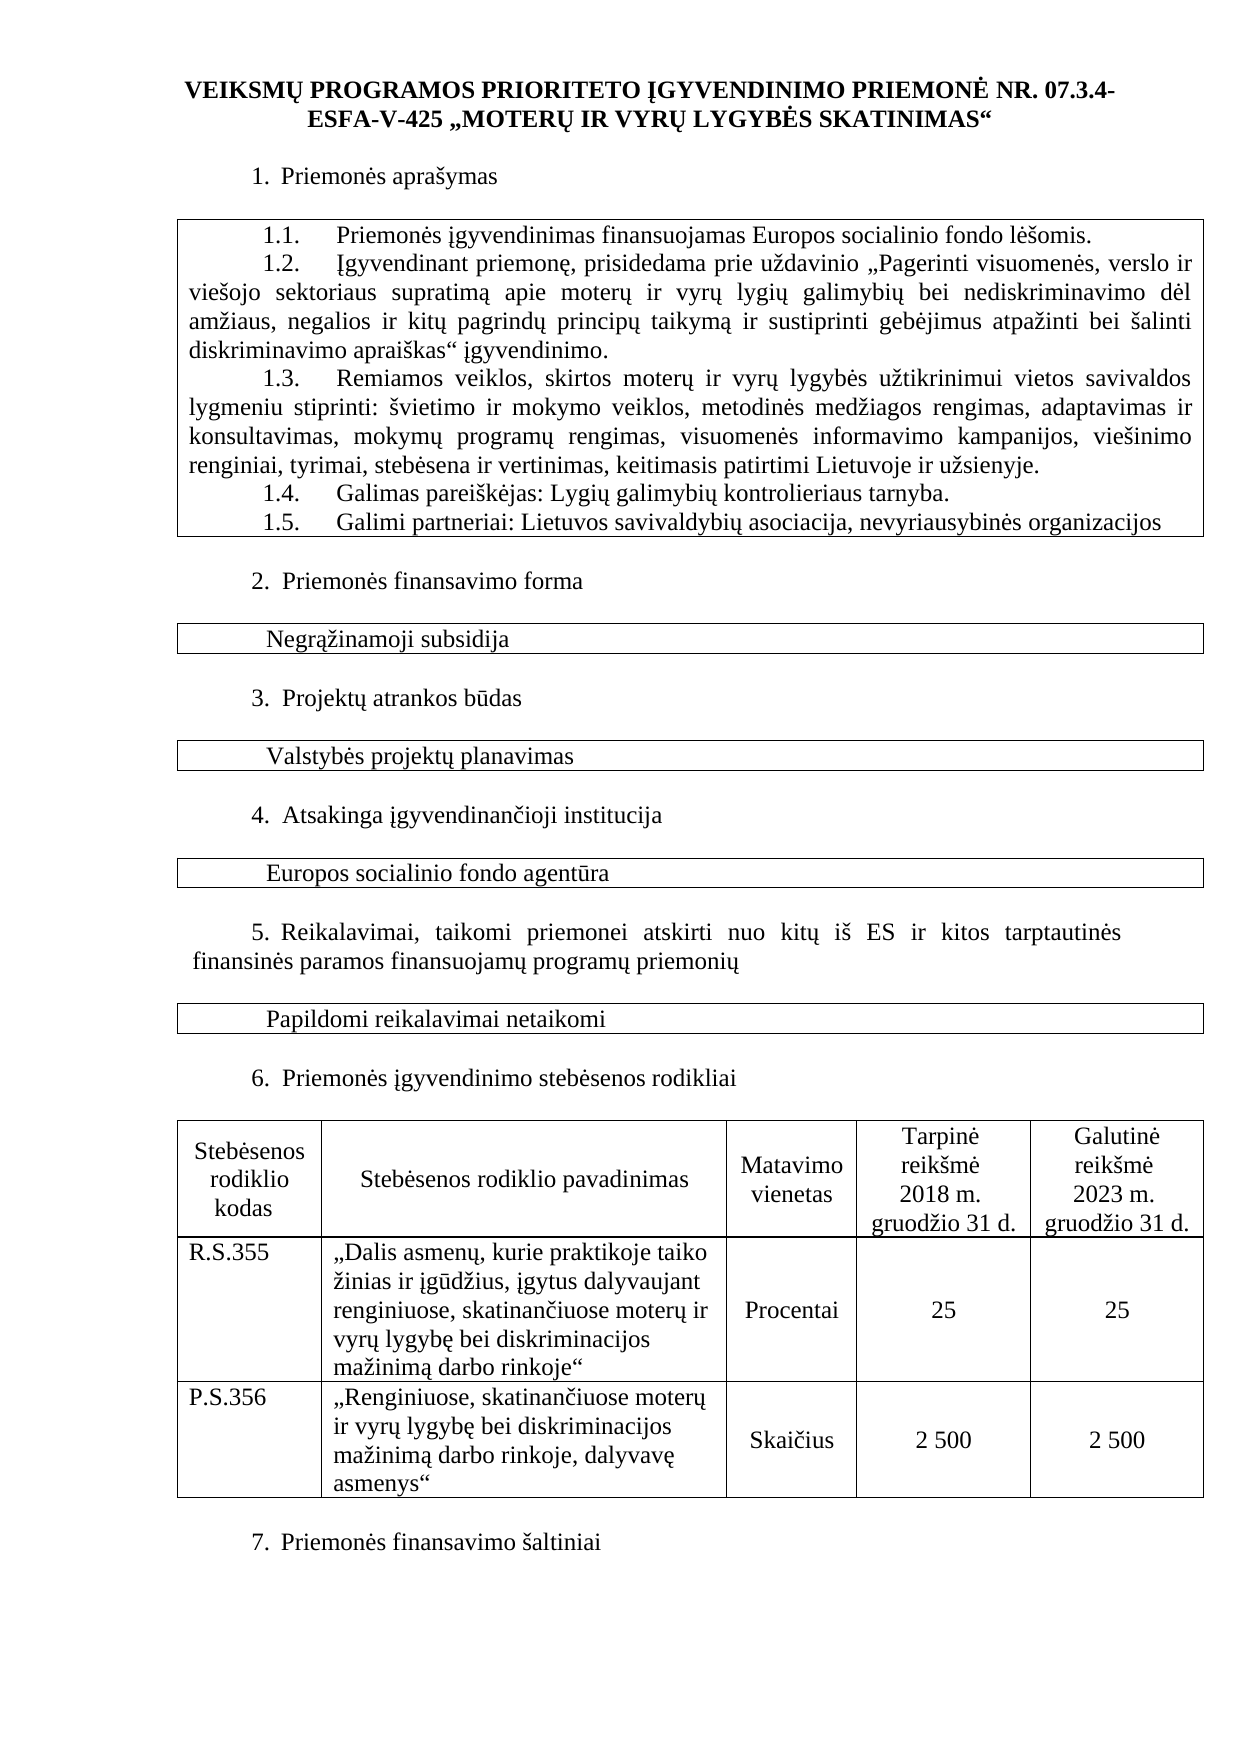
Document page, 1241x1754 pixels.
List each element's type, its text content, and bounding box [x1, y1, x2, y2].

table_header Galutinė reikšmė 2023 m. gruodžio 31 d. [1031, 1121, 1203, 1236]
table_header Negrąžinamoji subsidija [178, 624, 1203, 653]
text 7. Priemonės finansavimo šaltiniai [251, 1527, 1122, 1556]
text 2. Priemonės finansavimo forma [251, 566, 1122, 594]
table_cell 25 [1031, 1238, 1203, 1381]
table_cell P.S.356 [178, 1382, 321, 1497]
text VEIKSMŲ PROGRAMOS PRIORITETO ĮGYVENDINIMO PRIEMONĖ NR. 07.3.4-ESFA-V-425 „MOTERŲ IR VYRŲ LYGYBĖS SKATINIMAS“ [177, 75, 1122, 132]
text 1. Priemonės aprašymas [251, 161, 1122, 190]
table_cell Procentai [727, 1238, 856, 1381]
table_cell Skaičius [727, 1382, 856, 1497]
table_header 1.1. Priemonės įgyvendinimas finansuojamas Europos socialinio fondo lėšomis. 1.2. Įgyvendinant priemonę, prisidedama prie uždavinio „Pagerinti visuomenės, verslo ir viešojo sektoriaus supratimą apie moterų ir vyrų lygių galimybių bei nediskriminavimo dėl amžiaus, negalios ir kitų pagrindų principų taikymą ir sustiprinti gebėjimus atpažinti bei šalinti diskriminavimo apraiškas“ įgyvendinimo. 1.3. Remiamos veiklos, skirtos moterų ir vyrų lygybės užtikrinimui vietos savivaldos lygmeniu stiprinti: švietimo ir mokymo veiklos, metodinės medžiagos rengimas, adaptavimas ir konsultavimas, mokymų programų rengimas, visuomenės informavimo kampanijos, viešinimo renginiai, tyrimai, stebėsena ir vertinimas, keitimasis patirtimi Lietuvoje ir užsienyje. 1.4. Galimas pareiškėjas: Lygių galimybių kontrolieriaus tarnyba. 1.5. Galimi partneriai: Lietuvos savivaldybių asociacija, nevyriausybinės organizacijos [178, 220, 1203, 536]
table_cell 2 500 [857, 1382, 1030, 1497]
table_header Matavimo vienetas [727, 1121, 856, 1236]
table_cell „Dalis asmenų, kurie praktikoje taiko žinias ir įgūdžius, įgytus dalyvaujant renginiuose, skatinančiuose moterų ir vyrų lygybę bei diskriminacijos mažinimą darbo rinkoje“ [322, 1238, 726, 1381]
table_header Tarpinė reikšmė 2018 m. gruodžio 31 d. [857, 1121, 1030, 1236]
table_cell „Renginiuose, skatinančiuose moterų ir vyrų lygybę bei diskriminacijos mažinimą darbo rinkoje, dalyvavę asmenys“ [322, 1382, 726, 1497]
table_cell 25 [857, 1238, 1030, 1381]
table_header Valstybės projektų planavimas [178, 741, 1203, 770]
text 4. Atsakinga įgyvendinančioji institucija [251, 800, 1122, 829]
table_header Stebėsenos rodiklio kodas [178, 1121, 321, 1236]
table_cell 2 500 [1031, 1382, 1203, 1497]
text 3. Projektų atrankos būdas [251, 683, 1122, 712]
text 5. Reikalavimai, taikomi priemonei atskirti nuo kitų iš ES ir kitos tarptautinės finansinės paramos finansuojamų programų priemonių [192, 917, 1122, 974]
table_header Stebėsenos rodiklio pavadinimas [322, 1121, 726, 1236]
table_header Papildomi reikalavimai netaikomi [178, 1004, 1203, 1033]
table_header Europos socialinio fondo agentūra [178, 859, 1203, 887]
text 6. Priemonės įgyvendinimo stebėsenos rodikliai [251, 1063, 1122, 1092]
table_cell R.S.355 [178, 1238, 321, 1381]
